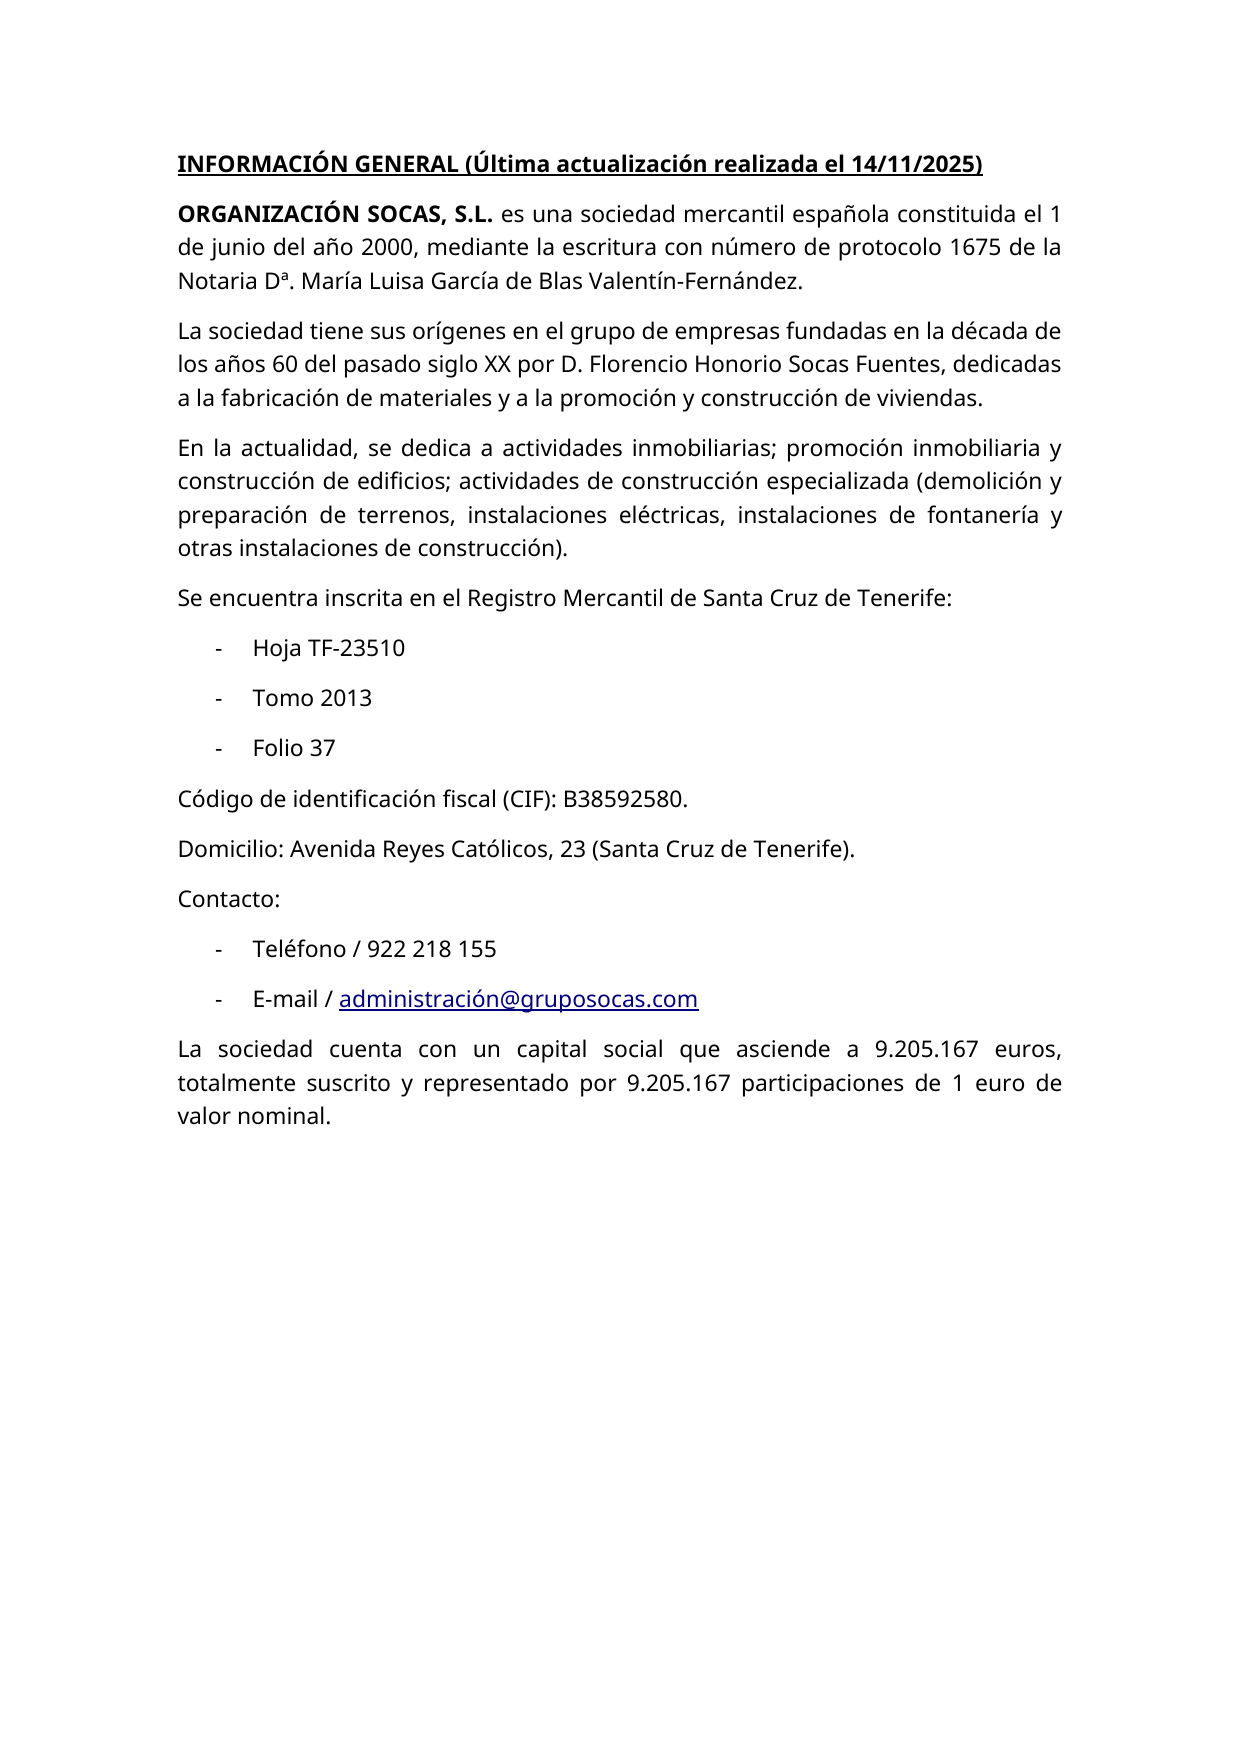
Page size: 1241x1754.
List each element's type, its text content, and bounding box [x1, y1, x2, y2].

text En la actualidad, se dedica a actividades inmobiliarias; promoción inmobiliaria y construcción de edificios; actividades de construcción especializada (demolición y preparación de terrenos, instalaciones eléctricas, instalaciones de fontanería y otras instalaciones de construcción). [177, 432, 1063, 563]
list Teléfono / 922 218 155 [215, 933, 1063, 964]
list Folio 37 [215, 732, 1063, 764]
text Se encuentra inscrita en el Registro Mercantil de Santa Cruz de Tenerife: [177, 582, 1063, 613]
text La sociedad cuenta con un capital social que asciende a 9.205.167 euros, totalmente suscrito y representado por 9.205.167 participaciones de 1 euro de valor nominal. [177, 1033, 1063, 1131]
text Domicilio: Avenida Reyes Católicos, 23 (Santa Cruz de Tenerife). [177, 833, 1063, 864]
text Código de identificación fiscal (CIF): B38592580. [177, 782, 1063, 814]
list Tomo 2013 [215, 682, 1063, 713]
text ORGANIZACIÓN SOCAS, S.L. es una sociedad mercantil española constituida el 1 de junio del año 2000, mediante la escritura con número de protocolo 1675 de la Notaria Dª. María Luisa García de Blas Valentín-Fernández. [177, 198, 1063, 296]
list Hoja TF-23510 [215, 632, 1063, 663]
list E-mail / administración@gruposocas.com [215, 983, 1063, 1014]
text Contacto: [177, 883, 1063, 914]
text INFORMACIÓN GENERAL (Última actualización realizada el 14/11/2025) [177, 148, 1063, 179]
text La sociedad tiene sus orígenes en el grupo de empresas fundadas en la década de los años 60 del pasado siglo XX por D. Florencio Honorio Socas Fuentes, dedicadas a la fabricación de materiales y a la promoción y construcción de viviendas. [177, 315, 1063, 413]
